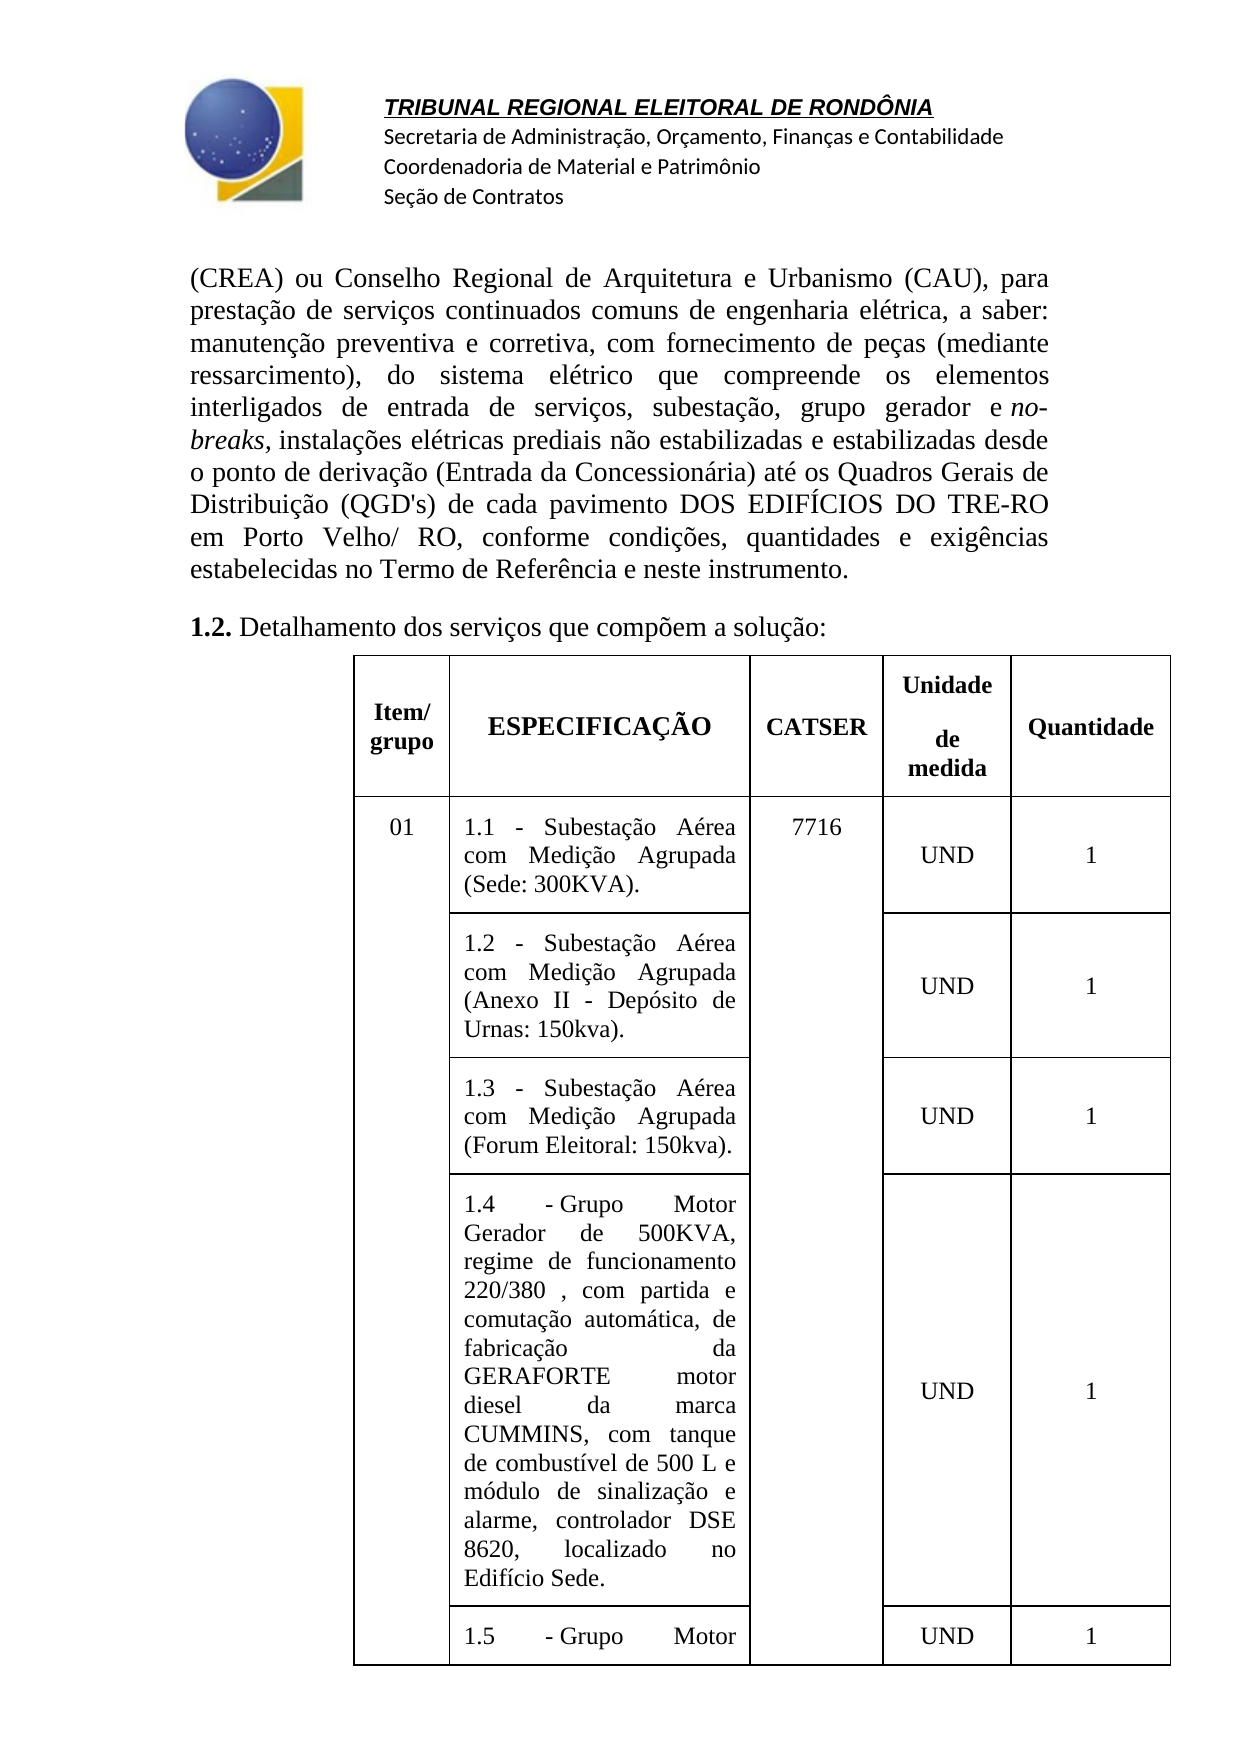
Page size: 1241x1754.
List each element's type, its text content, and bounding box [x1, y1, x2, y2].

table_cell 1.5 - Grupo Motor [450, 1607, 749, 1664]
table_cell 1.3 - Subestação Aérea com Medição Agrupada (Forum Eleitoral: 150kva). [450, 1058, 749, 1173]
table_header CATSER [751, 656, 882, 796]
table_cell 1 [1012, 797, 1170, 912]
table_header ESPECIFICAÇÃO [450, 656, 749, 796]
table_header Unidade de medida [884, 656, 1010, 796]
table_header Item/ grupo [355, 656, 449, 796]
text (CREA) ou Conselho Regional de Arquitetura e Urbanismo (CAU), para prestação de serviços continuados comuns de engenharia elétrica, a saber: manutenção preventiva e corretiva, com fornecimento de peças (mediante ressarcimento), do sistema elétrico que compreende os elementos interligados de entrada de serviços, subestação, grupo gerador e no-breaks, instalações elétricas prediais não estabilizadas e estabilizadas desde o ponto de derivação (Entrada da Concessionária) até os Quadros Gerais de Distribuição (QGD's) de cada pavimento DOS EDIFÍCIOS DO TRE-RO em Porto Velho/ RO, conforme condições, quantidades e exigências estabelecidas no Termo de Referência e neste instrumento. [190, 261, 1051, 585]
table_cell UND [884, 1607, 1010, 1664]
table_cell 7716 [751, 797, 882, 1664]
table_cell 1.4 - Grupo Motor Gerador de 500KVA, regime de funcionamento 220/380 , com partida e comutação automática, de fabricação da GERAFORTE motor diesel da marca CUMMINS, com tanque de combustível de 500 L e módulo de sinalização e alarme, controlador DSE 8620, localizado no Edifício Sede. [450, 1175, 749, 1605]
table_cell 1 [1012, 1175, 1170, 1605]
table_cell UND [884, 1058, 1010, 1173]
table_cell 1.1 - Subestação Aérea com Medição Agrupada (Sede: 300KVA). [450, 797, 749, 912]
table_cell UND [884, 1175, 1010, 1605]
table_cell UND [884, 797, 1010, 912]
text 1.2. Detalhamento dos serviços que compõem a solução: [190, 610, 1051, 642]
table_cell UND [884, 914, 1010, 1057]
table_cell 1.2 - Subestação Aérea com Medição Agrupada (Anexo II - Depósito de Urnas: 150kva). [450, 914, 749, 1057]
table_cell 1 [1012, 1058, 1170, 1173]
table_cell 1 [1012, 914, 1170, 1057]
table_cell 01 [355, 797, 449, 1664]
table_header Quantidade [1012, 656, 1170, 796]
table_cell 1 [1012, 1607, 1170, 1664]
